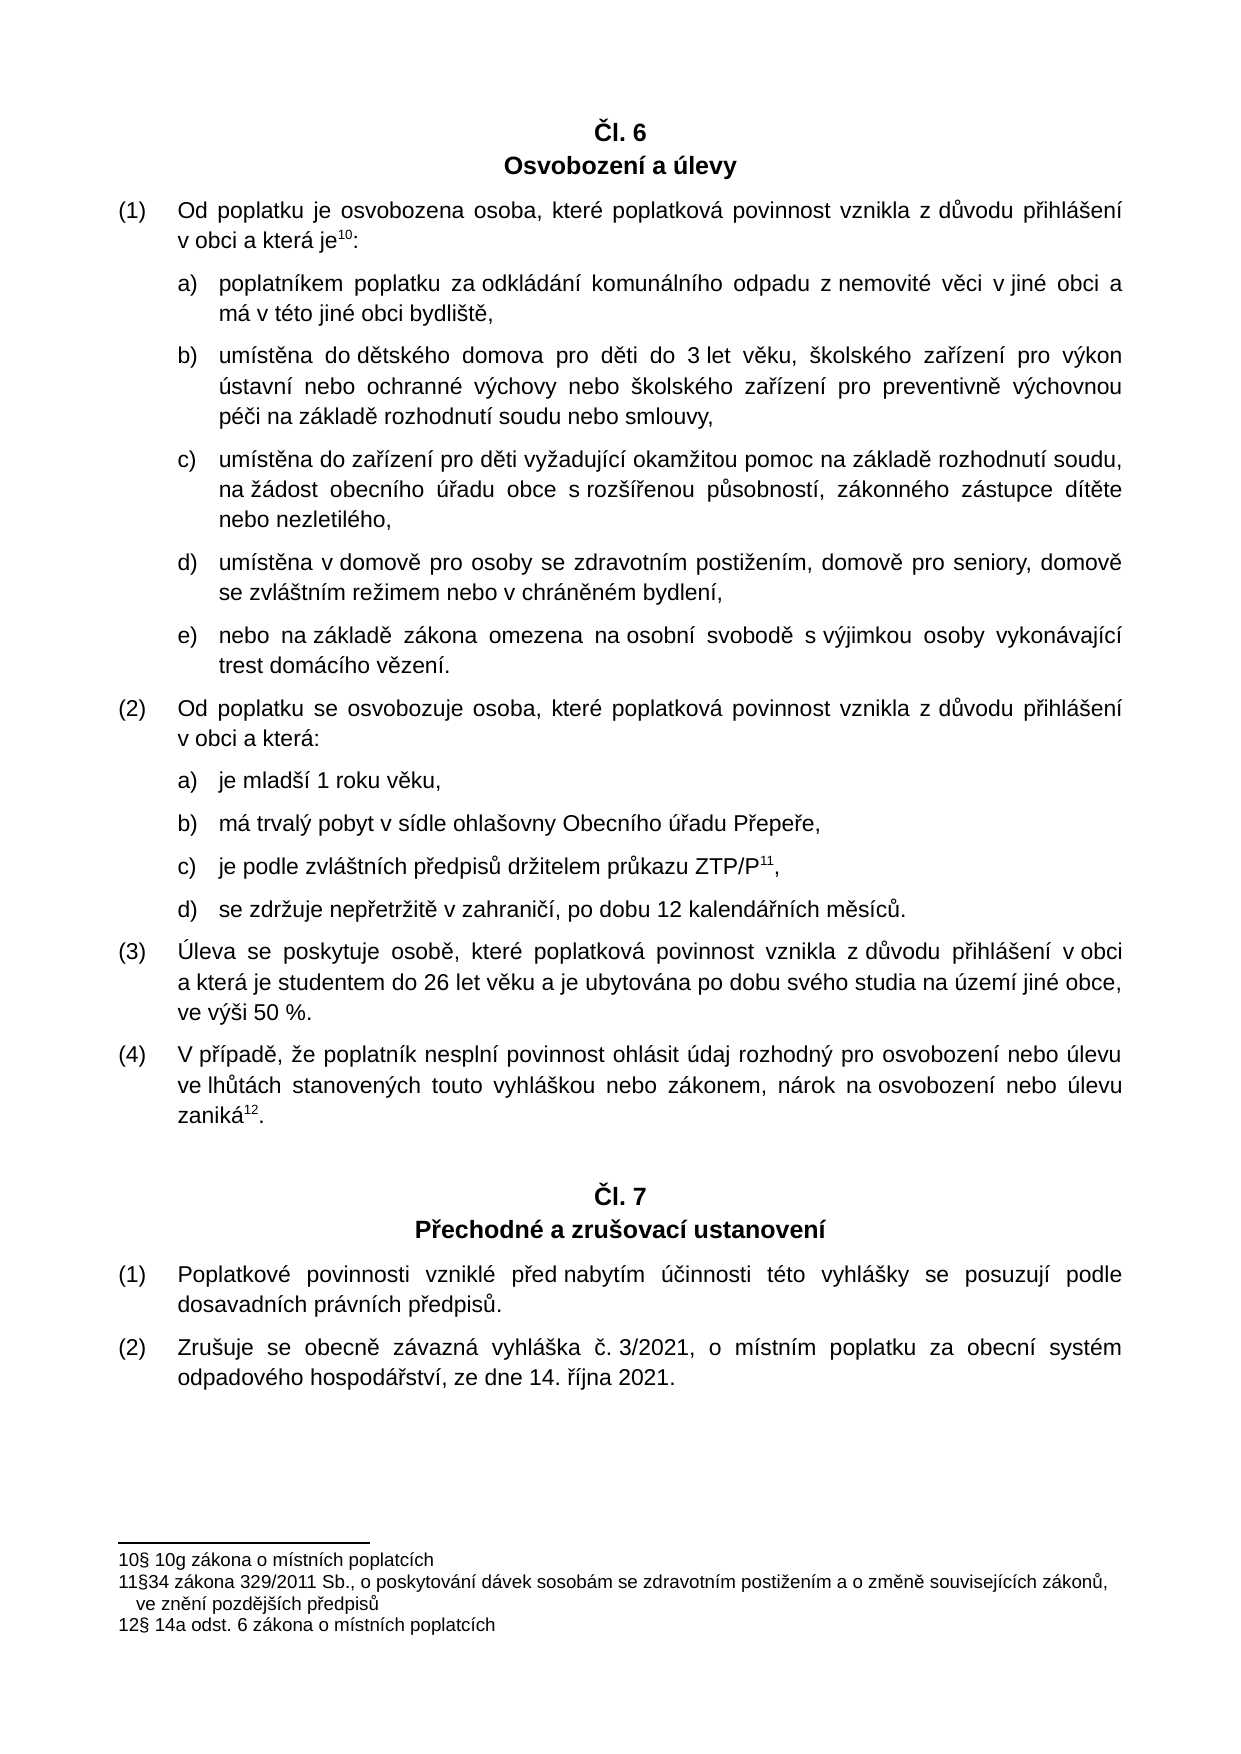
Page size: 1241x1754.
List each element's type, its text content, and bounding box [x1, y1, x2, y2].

list Poplatkové povinnosti vzniklé před nabytím účinnosti této vyhlášky se posuzují podle dosavadních právních předpisů. [118, 1261, 1122, 1317]
list se zdržuje nepřetržitě v zahraničí, po dobu 12 kalendářních měsíců. [177, 896, 1122, 922]
list §34 zákona 329/2011 Sb., o poskytování dávek sosobám se zdravotním postižením a o změně souvisejících zákonů, ve znění pozdějších předpisů [118, 1571, 1122, 1614]
list umístěna do dětského domova pro děti do 3 let věku, školského zařízení pro výkon ústavní nebo ochranné výchovy nebo školského zařízení pro preventivně výchovnou péči na základě rozhodnutí soudu nebo smlouvy, [177, 342, 1122, 429]
list je podle zvláštních předpisů držitelem průkazu ZTP/P, [177, 853, 1122, 879]
list § 10g zákona o místních poplatcích [118, 1549, 1122, 1571]
list umístěna do zařízení pro děti vyžadující okamžitou pomoc na základě rozhodnutí soudu, na žádost obecního úřadu obce s rozšířenou působností, zákonného zástupce dítěte nebo nezletilého, [177, 446, 1122, 532]
list umístěna v domově pro osoby se zdravotním postižením, domově pro seniory, domově se zvláštním režimem nebo v chráněném bydlení, [177, 549, 1122, 605]
list je mladší 1 roku věku, [177, 767, 1122, 794]
list Úleva se poskytuje osobě, které poplatková povinnost vznikla z důvodu přihlášení v obci a která je studentem do 26 let věku a je ubytována po dobu svého studia na území jiné obce, ve výši 50 %. [118, 938, 1122, 1025]
subtitle Čl. 7 Přechodné a zrušovací ustanovení [118, 1182, 1122, 1244]
subtitle Čl. 6 Osvobození a úlevy [118, 118, 1122, 180]
list Od poplatku je osvobozena osoba, které poplatková povinnost vznikla z důvodu přihlášení v obci a která je: [118, 197, 1122, 253]
list Od poplatku se osvobozuje osoba, které poplatková povinnost vznikla z důvodu přihlášení v obci a která: [118, 694, 1122, 751]
list poplatníkem poplatku za odkládání komunálního odpadu z nemovité věci v jiné obci a má v této jiné obci bydliště, [177, 269, 1122, 326]
list nebo na základě zákona omezena na osobní svobodě s výjimkou osoby vykonávající trest domácího vězení. [177, 622, 1122, 678]
list V případě, že poplatník nesplní povinnost ohlásit údaj rozhodný pro osvobození nebo úlevu ve lhůtách stanovených touto vyhláškou nebo zákonem, nárok na osvobození nebo úlevu zaniká. [118, 1041, 1122, 1128]
list má trvalý pobyt v sídle ohlašovny Obecního úřadu Přepeře, [177, 810, 1122, 837]
list Zrušuje se obecně závazná vyhláška č. 3/2021, o místním poplatku za obecní systém odpadového hospodářství, ze dne 14. října 2021. [118, 1333, 1122, 1390]
list § 14a odst. 6 zákona o místních poplatcích [118, 1614, 1122, 1635]
